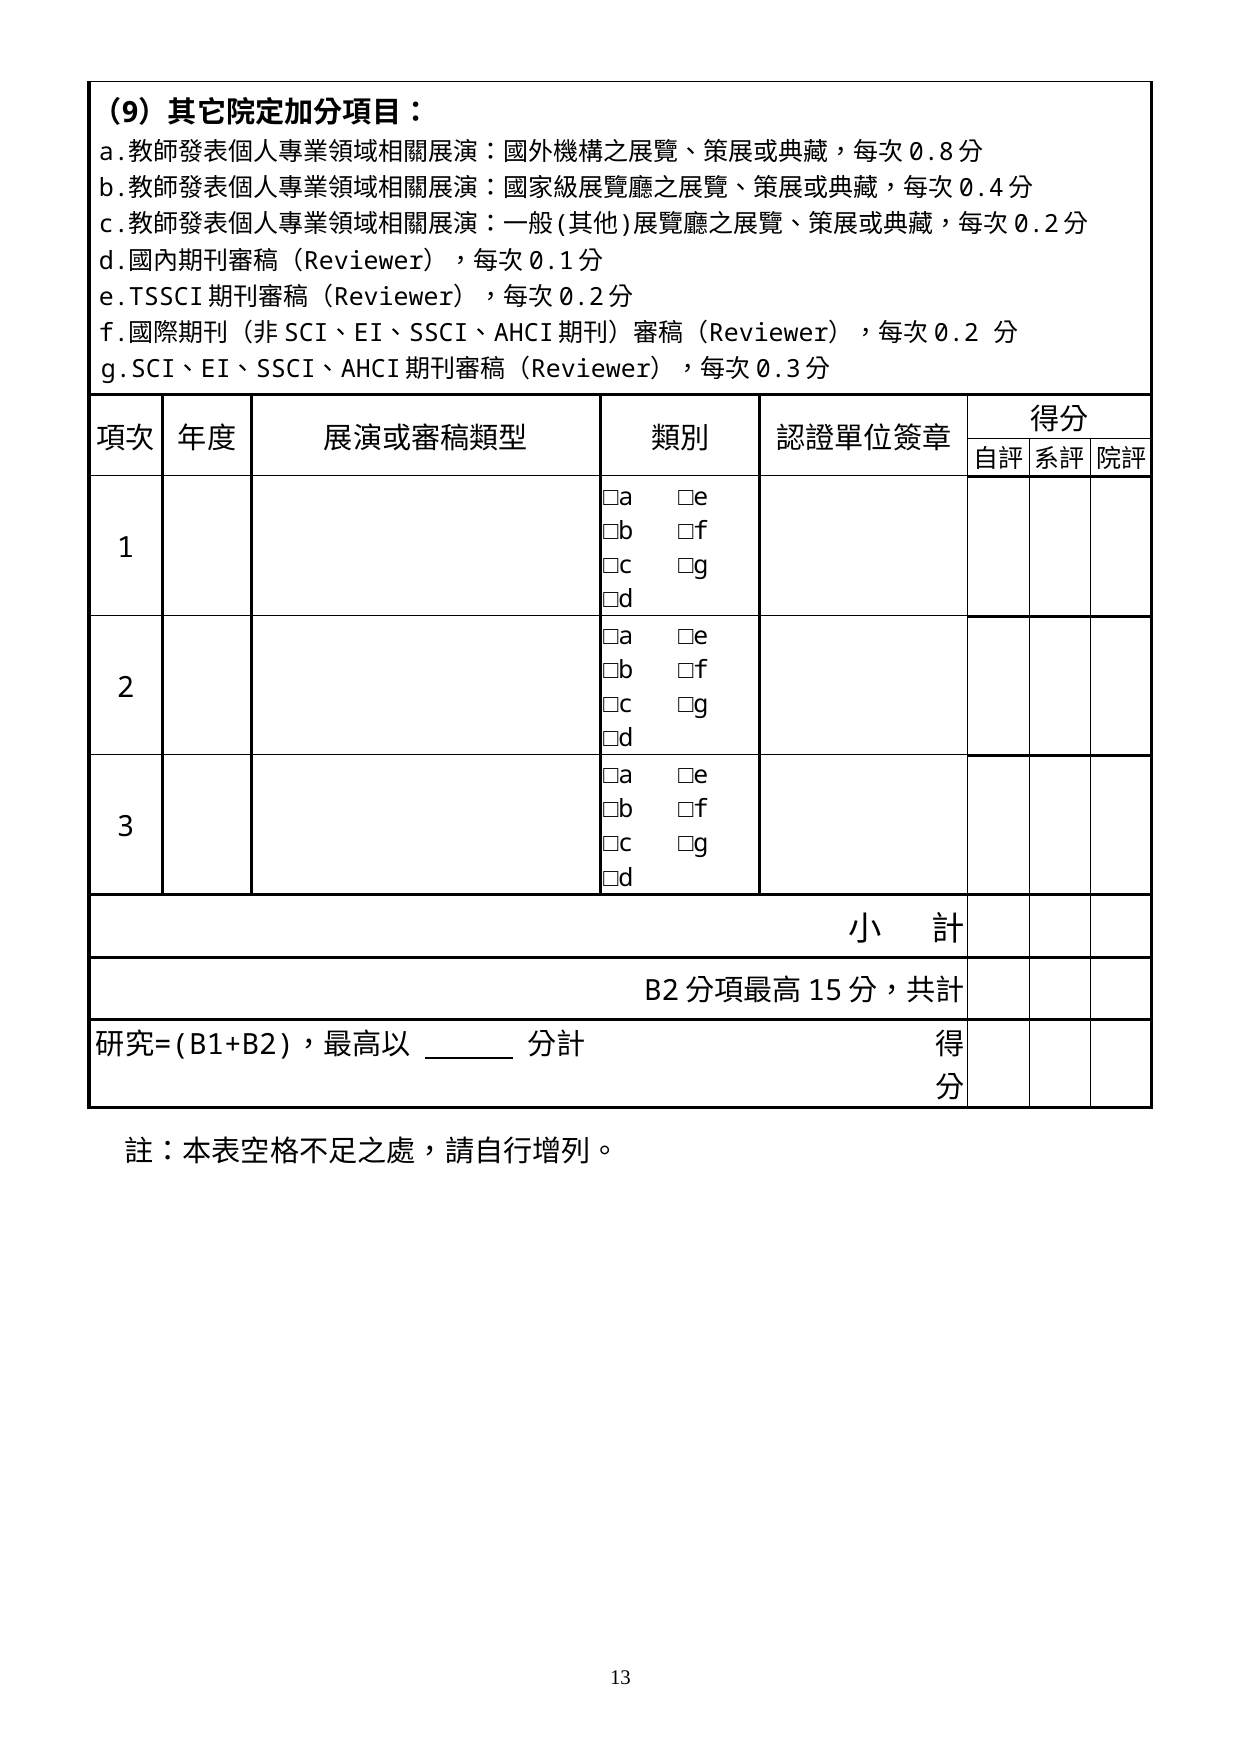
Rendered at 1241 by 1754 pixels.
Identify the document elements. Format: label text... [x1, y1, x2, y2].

table_cell [1030, 959, 1090, 1018]
table_cell 展演或審稿類型 [253, 396, 599, 475]
table_cell [253, 616, 599, 754]
table_cell [1091, 896, 1150, 956]
table_cell 年度 [164, 396, 250, 475]
table_cell [968, 478, 1029, 614]
table_cell [1091, 478, 1150, 614]
table_cell 系評 [1030, 439, 1090, 475]
table_cell 自評 [968, 439, 1029, 475]
table_cell [761, 755, 967, 893]
table_cell [1091, 1021, 1150, 1106]
table_cell [164, 476, 250, 614]
text 註：本表空格不足之處，請自行增列。 [89, 1127, 1151, 1170]
table_cell 得分 [968, 396, 1150, 438]
table_cell 2 [91, 616, 161, 754]
table_cell 認證單位簽章 [761, 396, 967, 475]
table_cell [968, 618, 1029, 754]
table_cell [968, 757, 1029, 893]
table_cell [253, 476, 599, 614]
table_cell [1030, 1021, 1090, 1106]
table_cell 3 [91, 755, 161, 893]
table_cell [1030, 757, 1090, 893]
table_cell [761, 476, 967, 614]
table_cell 院評 [1091, 439, 1150, 475]
table_cell 小 計 [91, 896, 967, 956]
table_cell [968, 959, 1029, 1018]
table_cell [761, 616, 967, 754]
table_cell [968, 1021, 1029, 1106]
table_cell [1091, 959, 1150, 1018]
table_cell □a □e □b □f □c □g □d [602, 616, 758, 754]
table_cell （9）其它院定加分項目： a.教師發表個人專業領域相關展演：國外機構之展覽、策展或典藏，每次0.8分 b.教師發表個人專業領域相關展演：國家級展覽廳之展覽、策展或典藏，每次0.4分 c.教師發表個人專業領域相關展演：一般(其他)展覽廳之展覽、策展或典藏，每次0.2分 d.國內期刊審稿（Reviewer），每次0.1分 e.TSSCI期刊審稿（Reviewer），每次0.2分 f.國際期刊（非SCI、EI、SSCI、AHCI期刊）審稿（Reviewer），每次0.2 分 g.SCI、EI、SSCI、AHCI期刊審稿（Reviewer），每次0.3分 [91, 82, 1150, 392]
table_cell 類別 [602, 396, 758, 475]
table_cell [1030, 478, 1090, 614]
table_cell 1 [91, 476, 161, 614]
table_cell [1091, 618, 1150, 754]
table_cell [968, 896, 1029, 956]
table_cell [164, 616, 250, 754]
table_cell [1030, 618, 1090, 754]
table_cell B2分項最高15分，共計 [91, 959, 967, 1018]
table_cell 研究=(B1+B2)，最高以 分計 得分 [91, 1021, 967, 1106]
table_cell [253, 755, 599, 893]
table_cell [164, 755, 250, 893]
table_cell 項次 [91, 396, 161, 475]
table_cell [1030, 896, 1090, 956]
table_cell □a □e □b □f □c □g □d [602, 476, 758, 614]
table_cell [1091, 757, 1150, 893]
table_cell □a □e □b □f □c □g □d [602, 755, 758, 893]
